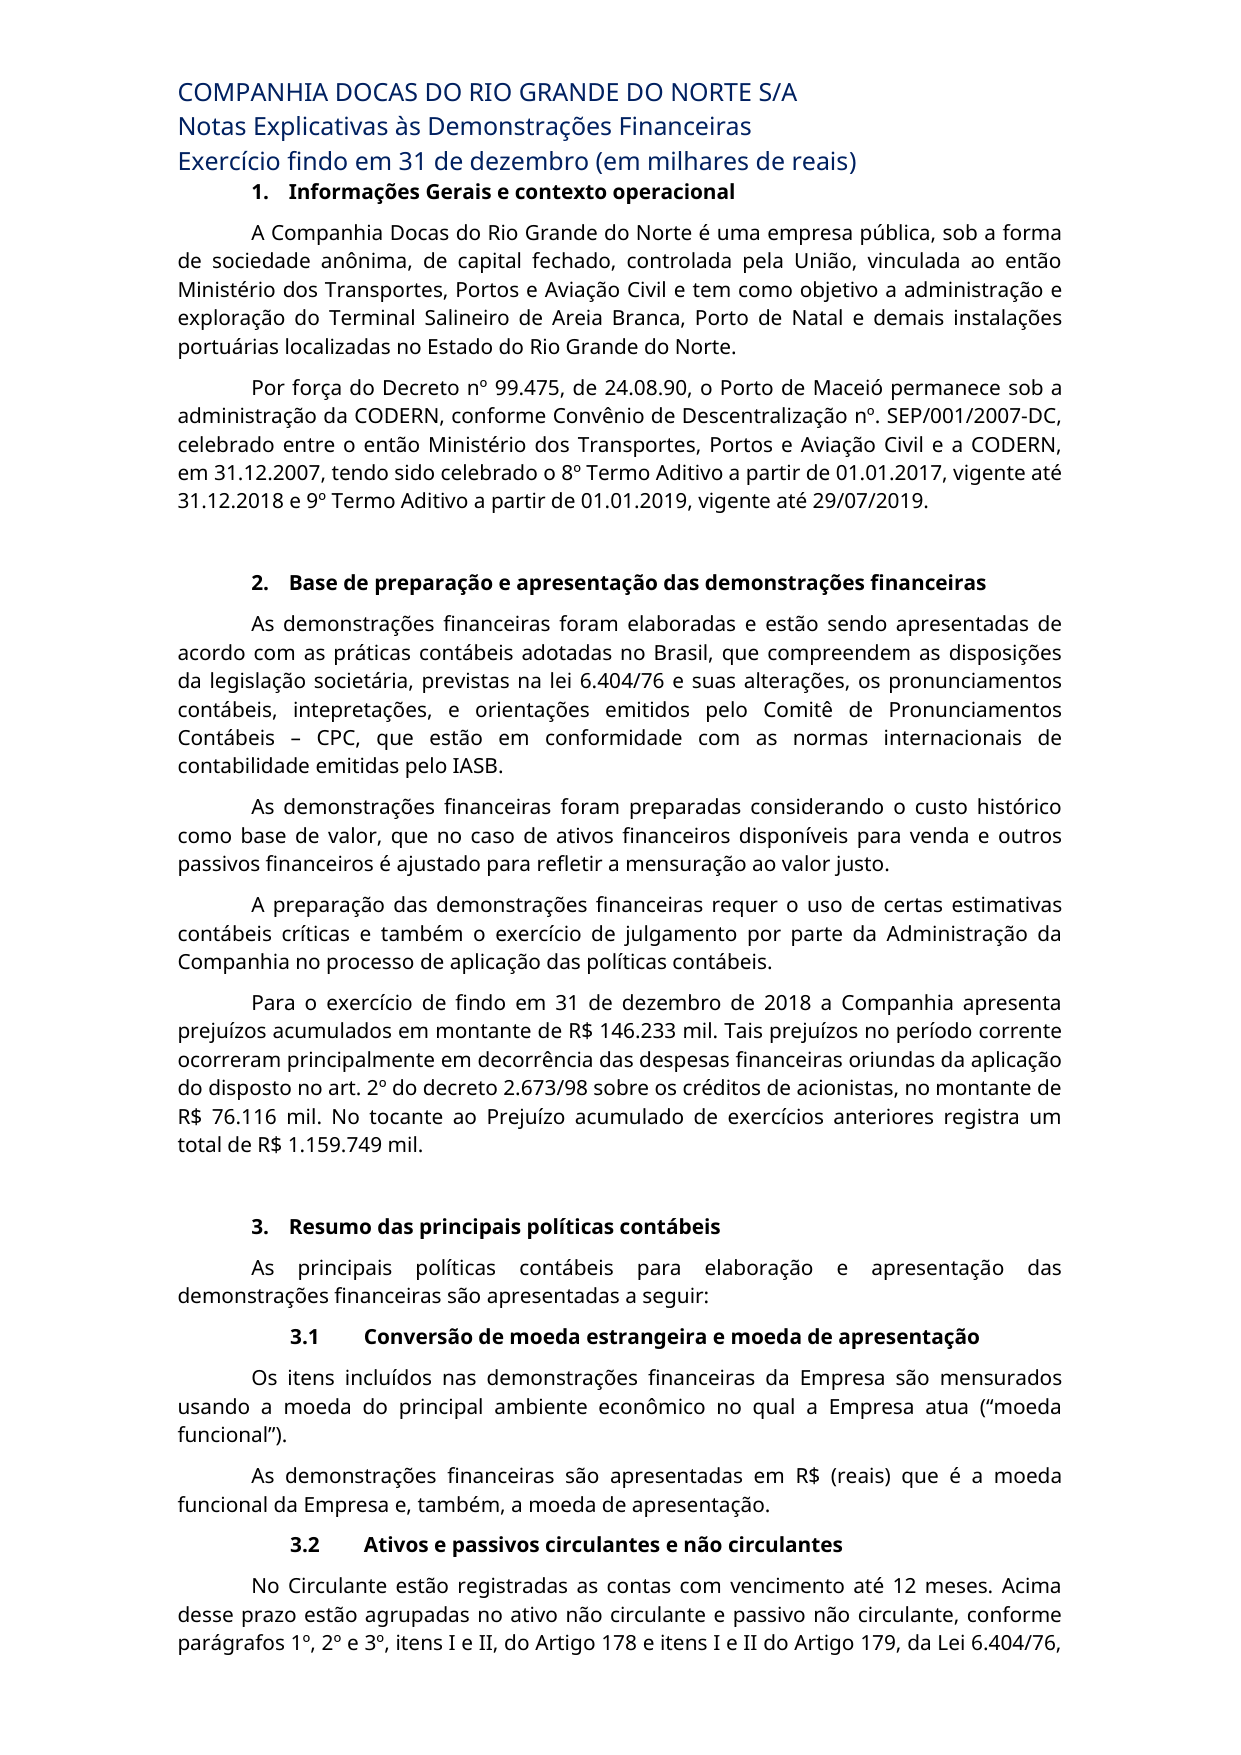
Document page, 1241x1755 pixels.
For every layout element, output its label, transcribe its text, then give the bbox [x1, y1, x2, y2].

text As demonstrações financeiras foram preparadas considerando o custo histórico como base de valor, que no caso de ativos financeiros disponíveis para venda e outros passivos financeiros é ajustado para refletir a mensuração ao valor justo. [177, 792, 1063, 878]
text A preparação das demonstrações financeiras requer o uso de certas estimativas contábeis críticas e também o exercício de julgamento por parte da Administração da Companhia no processo de aplicação das políticas contábeis. [177, 890, 1063, 976]
text As demonstrações financeiras foram elaboradas e estão sendo apresentadas de acordo com as práticas contábeis adotadas no Brasil, que compreendem as disposições da legislação societária, previstas na lei 6.404/76 e suas alterações, os pronunciamentos contábeis, intepretações, e orientações emitidos pelo Comitê de Pronunciamentos Contábeis – CPC, que estão em conformidade com as normas internacionais de contabilidade emitidas pelo IASB. [177, 609, 1063, 780]
text Os itens incluídos nas demonstrações financeiras da Empresa são mensurados usando a moeda do principal ambiente econômico no qual a Empresa atua (“moeda funcional”). [177, 1363, 1063, 1449]
list Conversão de moeda estrangeira e moeda de apresentação [290, 1322, 1063, 1351]
list Informações Gerais e contexto operacional [251, 177, 1063, 206]
list Base de preparação e apresentação das demonstrações financeiras [251, 568, 1063, 597]
text No Circulante estão registradas as contas com vencimento até 12 meses. Acima desse prazo estão agrupadas no ativo não circulante e passivo não circulante, conforme parágrafos 1º, 2º e 3º, itens I e II, do Artigo 178 e itens I e II do Artigo 179, da Lei 6.404/76, [177, 1572, 1063, 1657]
text A Companhia Docas do Rio Grande do Norte é uma empresa pública, sob a forma de sociedade anônima, de capital fechado, controlada pela União, vinculada ao então Ministério dos Transportes, Portos e Aviação Civil e tem como objetivo a administração e exploração do Terminal Salineiro de Areia Branca, Porto de Natal e demais instalações portuárias localizadas no Estado do Rio Grande do Norte. [177, 218, 1063, 360]
text Por força do Decreto nº 99.475, de 24.08.90, o Porto de Maceió permanece sob a administração da CODERN, conforme Convênio de Descentralização nº. SEP/001/2007-DC, celebrado entre o então Ministério dos Transportes, Portos e Aviação Civil e a CODERN, em 31.12.2007, tendo sido celebrado o 8º Termo Aditivo a partir de 01.01.2017, vigente até 31.12.2018 e 9º Termo Aditivo a partir de 01.01.2019, vigente até 29/07/2019. [177, 373, 1063, 515]
text As demonstrações financeiras são apresentadas em R$ (reais) que é a moeda funcional da Empresa e, também, a moeda de apresentação. [177, 1461, 1063, 1518]
text As principais políticas contábeis para elaboração e apresentação das demonstrações financeiras são apresentadas a seguir: [177, 1253, 1063, 1310]
text Para o exercício de findo em 31 de dezembro de 2018 a Companhia apresenta prejuízos acumulados em montante de R$ 146.233 mil. Tais prejuízos no período corrente ocorreram principalmente em decorrência das despesas financeiras oriundas da aplicação do disposto no art. 2º do decreto 2.673/98 sobre os créditos de acionistas, no montante de R$ 76.116 mil. No tocante ao Prejuízo acumulado de exercícios anteriores registra um total de R$ 1.159.749 mil. [177, 988, 1063, 1159]
list Resumo das principais políticas contábeis [251, 1212, 1063, 1241]
list Ativos e passivos circulantes e não circulantes [290, 1531, 1063, 1559]
